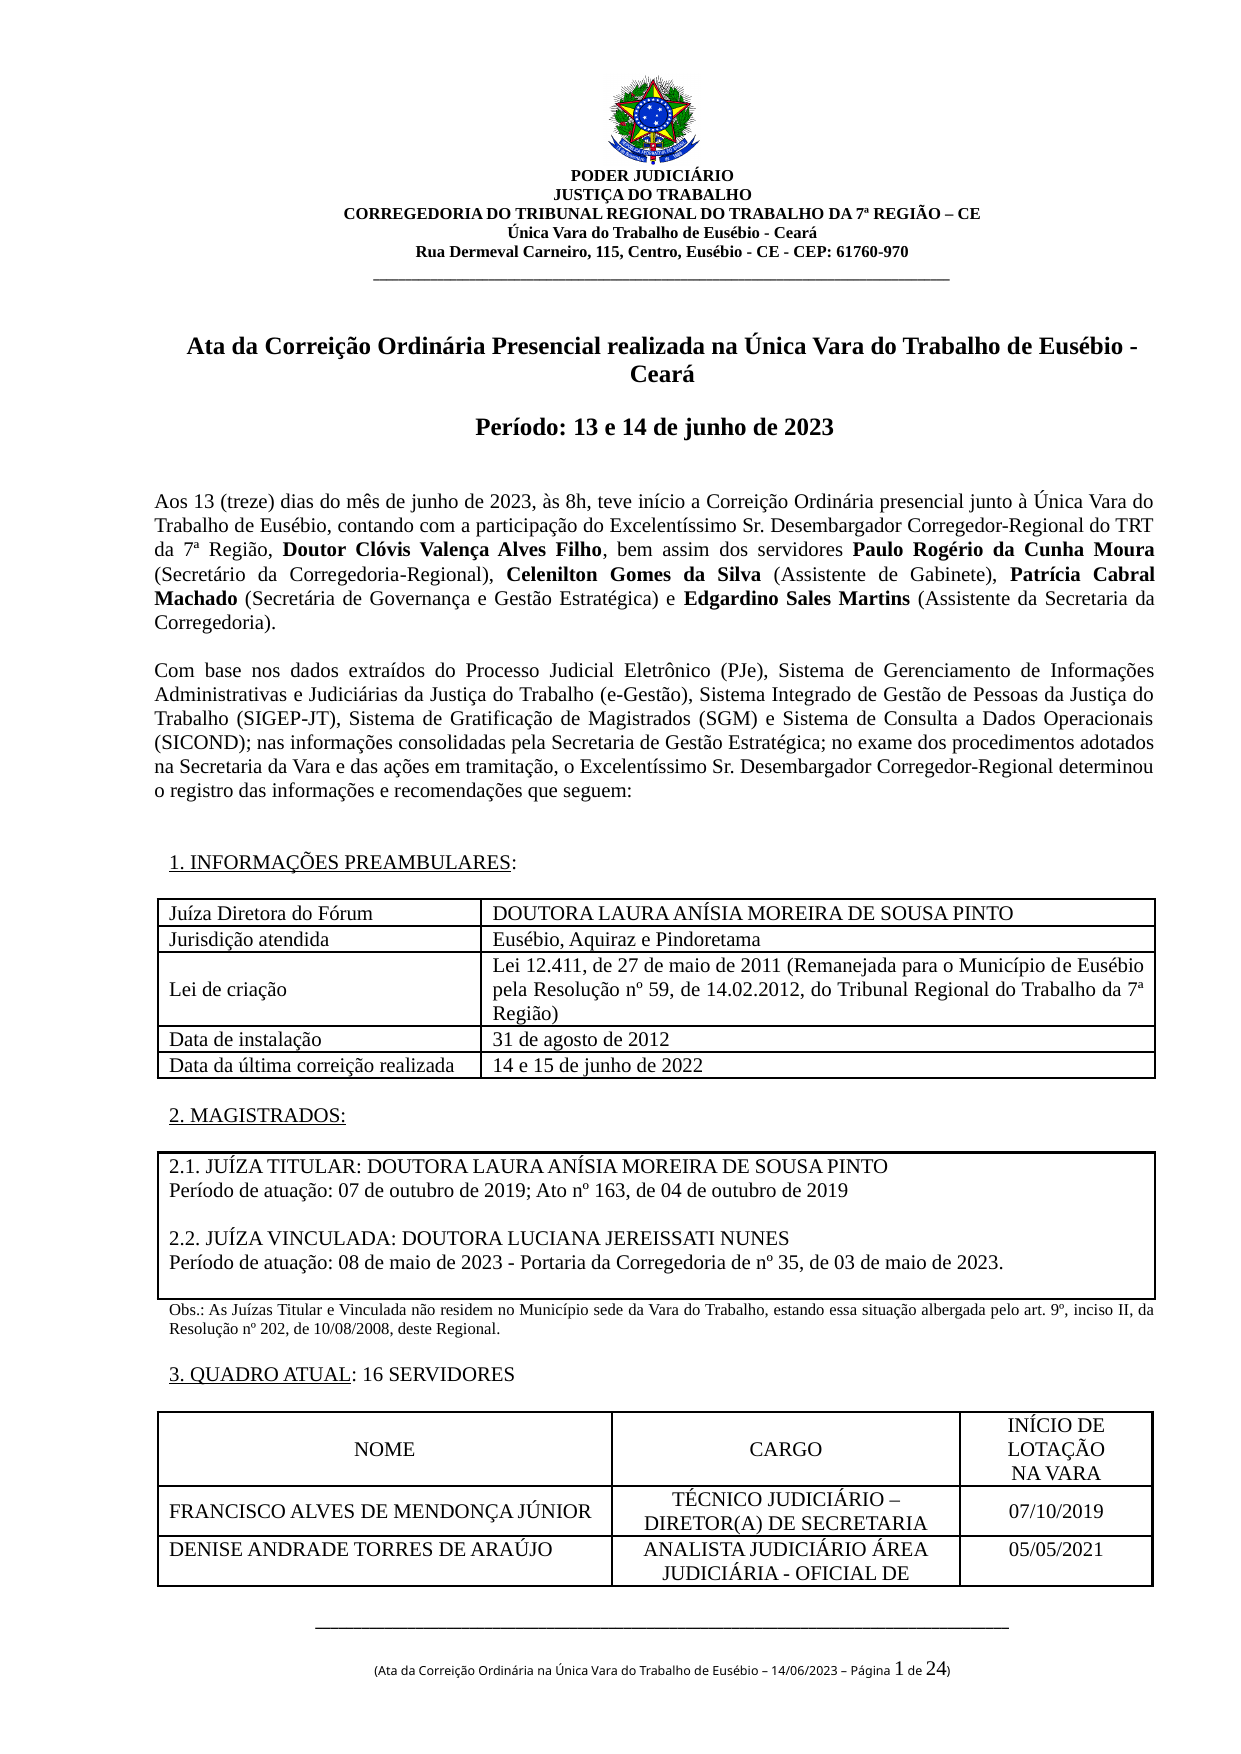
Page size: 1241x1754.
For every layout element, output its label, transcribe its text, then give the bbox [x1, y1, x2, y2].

text 2. MAGISTRADOS: [169, 1103, 1155, 1127]
picture [603, 73, 702, 166]
text Com base nos dados extraídos do Processo Judicial Eletrônico (PJe), Sistema de Gerenciamento de Informações Administrativas e Judiciárias da Justiça do Trabalho (e-Gestão), Sistema Integrado de Gestão de Pessoas da Justiça do Trabalho (SIGEP-JT), Sistema de Gratificação de Magistrados (SGM) e Sistema de Consulta a Dados Operacionais (SICOND); nas informações consolidadas pela Secretaria de Gestão Estratégica; no exame dos procedimentos adotados na Secretaria da Vara e das ações em tramitação, o Excelentíssimo Sr. Desembargador Corregedor-Regional determinou o registro das informações e recomendações que seguem: [154, 658, 1155, 802]
table_cell 31 de agosto de 2012 [482, 1027, 1154, 1051]
table_cell 14 e 15 de junho de 2022 [482, 1053, 1154, 1077]
table_cell Eusébio, Aquiraz e Pindoretama [482, 927, 1154, 951]
table_cell TÉCNICO JUDICIÁRIO – DIRETOR(A) DE SECRETARIA [613, 1487, 959, 1535]
text Período: 13 e 14 de junho de 2023 [154, 412, 1155, 441]
text Ata da Correição Ordinária Presencial realizada na Única Vara do Trabalho de Eusébio - Ceará [169, 331, 1155, 388]
table_cell ANALISTA JUDICIÁRIO ÁREA JUDICIÁRIA - OFICIAL DE [613, 1537, 959, 1585]
table_header CARGO [613, 1413, 959, 1485]
table_cell 07/10/2019 [961, 1487, 1151, 1535]
text Obs.: As Juízas Titular e Vinculada não residem no Município sede da Vara do Trabalho, estando essa situação albergada pelo art. 9º, inciso II, da Resolução nº 202, de 10/08/2008, deste Regional. [169, 1300, 1155, 1338]
table_cell DENISE ANDRADE TORRES DE ARAÚJO [159, 1537, 611, 1585]
text Aos 13 (treze) dias do mês de junho de 2023, às 8h, teve início a Correição Ordinária presencial junto à Única Vara do Trabalho de Eusébio, contando com a participação do Excelentíssimo Sr. Desembargador Corregedor-Regional do TRT da 7ª Região, Doutor Clóvis Valença Alves Filho, bem assim dos servidores Paulo Rogério da Cunha Moura (Secretário da Corregedoria-Regional), Celenilton Gomes da Silva (Assistente de Gabinete), Patrícia Cabral Machado (Secretária de Governança e Gestão Estratégica) e Edgardino Sales Martins (Assistente da Secretaria da Corregedoria). [154, 489, 1155, 634]
text 3. QUADRO ATUAL: 16 SERVIDORES [169, 1362, 1155, 1386]
table_cell 05/05/2021 [961, 1537, 1151, 1585]
table_cell Data da última correição realizada [159, 1053, 480, 1077]
table_header Juíza Diretora do Fórum [159, 900, 480, 924]
text 1. INFORMAÇÕES PREAMBULARES: [169, 850, 1155, 874]
table_header INÍCIO DE LOTAÇÃO NA VARA [961, 1413, 1151, 1485]
table_header NOME [159, 1413, 611, 1485]
table_cell Lei 12.411, de 27 de maio de 2011 (Remanejada para o Município de Eusébio pela Resolução nº 59, de 14.02.2012, do Tribunal Regional do Trabalho da 7ª Região) [482, 953, 1154, 1025]
table_header DOUTORA LAURA ANÍSIA MOREIRA DE SOUSA PINTO [482, 900, 1154, 924]
table_cell Jurisdição atendida [159, 927, 480, 951]
table_cell Lei de criação [159, 953, 480, 1025]
table_cell FRANCISCO ALVES DE MENDONÇA JÚNIOR [159, 1487, 611, 1535]
table_header 2.1. JUÍZA TITULAR: DOUTORA LAURA ANÍSIA MOREIRA DE SOUSA PINTO Período de atuação: 07 de outubro de 2019; Ato nº 163, de 04 de outubro de 2019 2.2. JUÍZA VINCULADA: DOUTORA LUCIANA JEREISSATI NUNES Período de atuação: 08 de maio de 2023 - Portaria da Corregedoria de nº 35, de 03 de maio de 2023. [159, 1154, 1154, 1298]
table_cell Data de instalação [159, 1027, 480, 1051]
